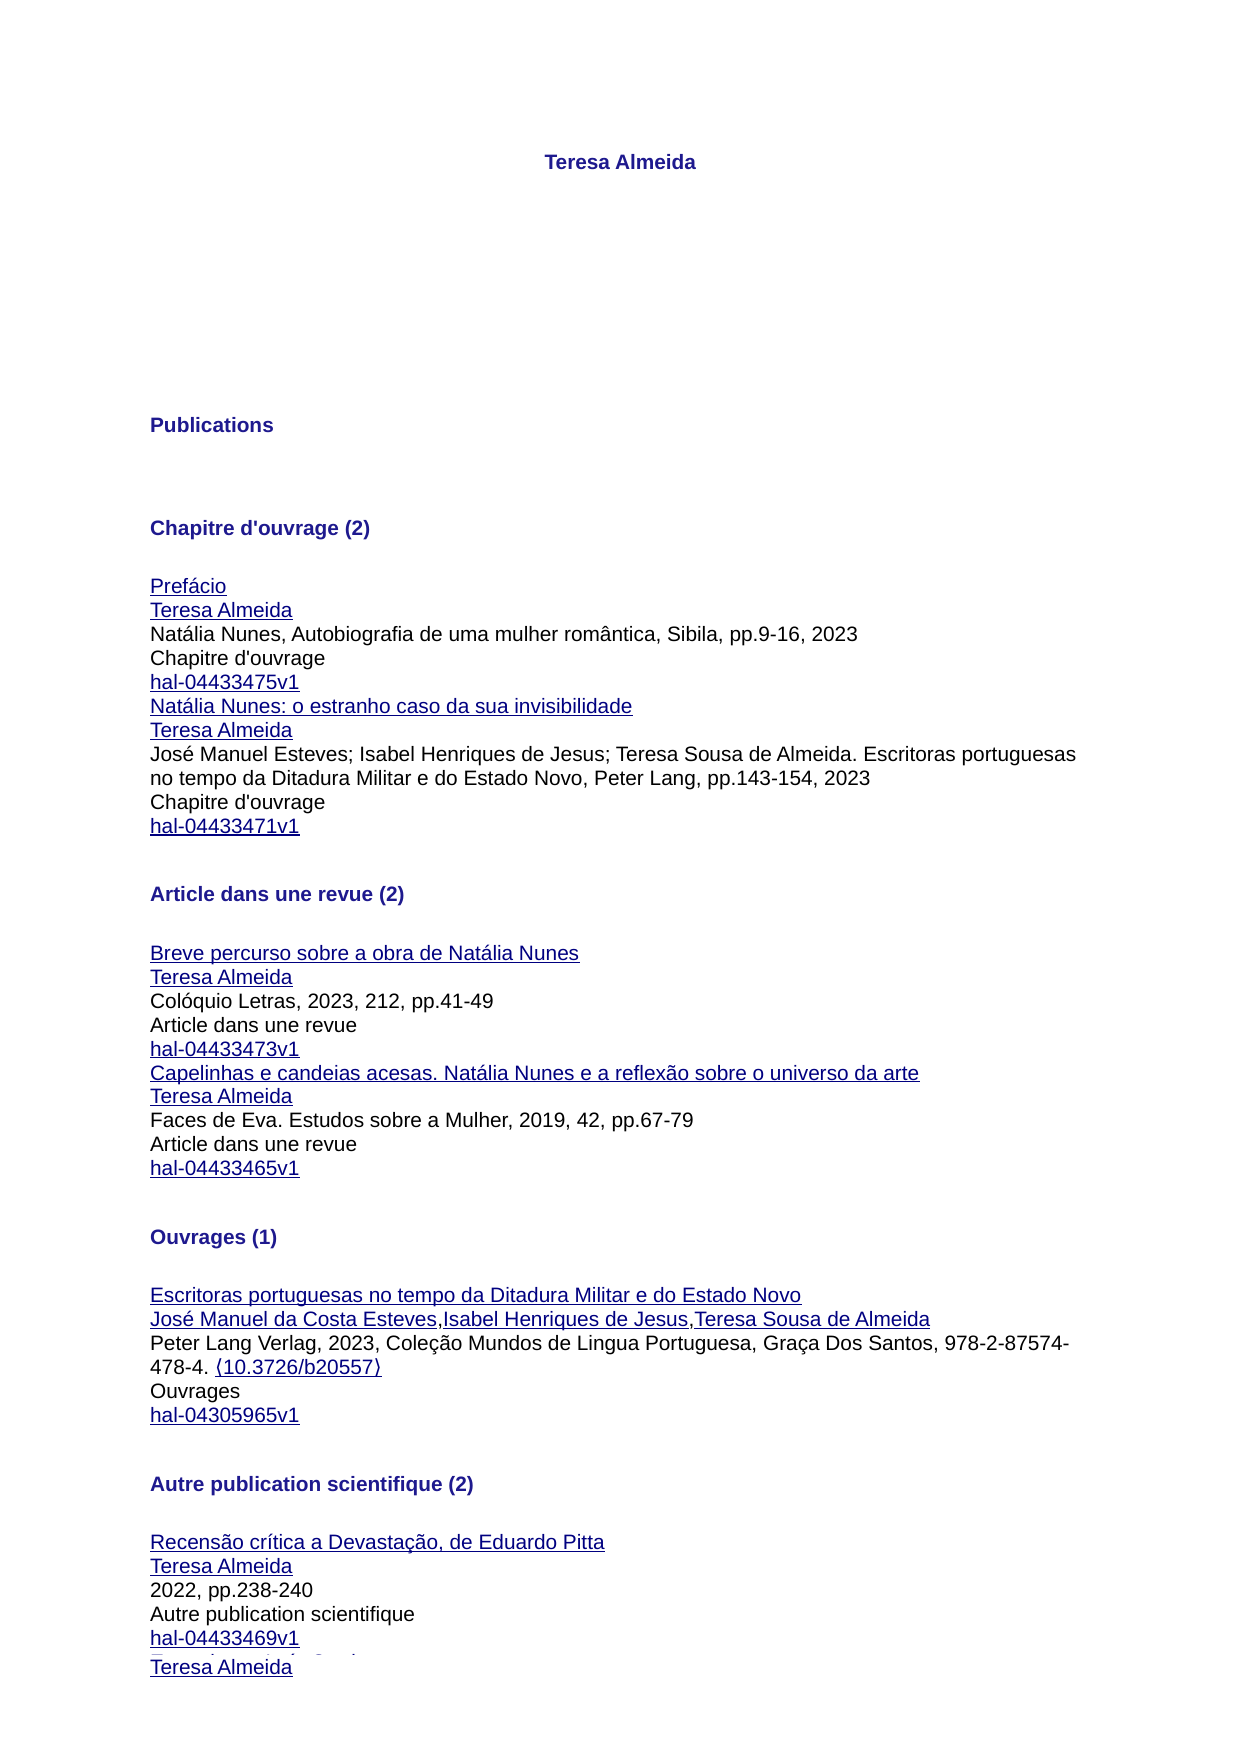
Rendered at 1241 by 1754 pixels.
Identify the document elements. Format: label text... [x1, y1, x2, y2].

subtitle Ouvrages (1) [150, 1225, 1090, 1249]
table_cell Capelinhas e candeias acesas. Natália Nunes e a reflexão sobre o universo da arte Teresa Almeida Faces de Eva. Estudos sobre a Mulher, 2019, 42, pp.67-79 Article dans une revue hal-04433465v1 [150, 1060, 1090, 1180]
table_header Prefácio Teresa Almeida Natália Nunes, Autobiografia de uma mulher romântica, Sibila, pp.9-16, 2023 Chapitre d'ouvrage hal-04433475v1 [150, 574, 1090, 694]
table_cell Natália Nunes: o estranho caso da sua invisibilidade Teresa Almeida José Manuel Esteves; Isabel Henriques de Jesus; Teresa Sousa de Almeida. Escritoras portuguesas no tempo da Ditadura Militar e do Estado Novo, Peter Lang, pp.143-154, 2023 Chapitre d'ouvrage hal-04433471v1 [150, 694, 1090, 837]
table_header Escritoras portuguesas no tempo da Ditadura Militar e do Estado Novo José Manuel da Costa Esteves,Isabel Henriques de Jesus,Teresa Sousa de Almeida Peter Lang Verlag, 2023, Coleção Mundos de Lingua Portuguesa, Graça Dos Santos, 978-2-87574-478-4. ⟨10.3726/b20557⟩ Ouvrages hal-04305965v1 [150, 1283, 1090, 1427]
subtitle Publications [150, 412, 1090, 436]
subtitle Article dans une revue (2) [150, 882, 1090, 906]
table_cell Entrevista a Luís Cardoso Teresa Almeida [150, 1650, 1090, 1679]
subtitle Autre publication scientifique (2) [150, 1472, 1090, 1496]
subtitle Teresa Almeida [150, 150, 1090, 174]
table_header Recensão crítica a Devastação, de Eduardo Pitta Teresa Almeida 2022, pp.238-240 Autre publication scientifique hal-04433469v1 [150, 1530, 1090, 1650]
subtitle Chapitre d'ouvrage (2) [150, 516, 1090, 539]
table_header Breve percurso sobre a obra de Natália Nunes Teresa Almeida Colóquio Letras, 2023, 212, pp.41-49 Article dans une revue hal-04433473v1 [150, 941, 1090, 1060]
